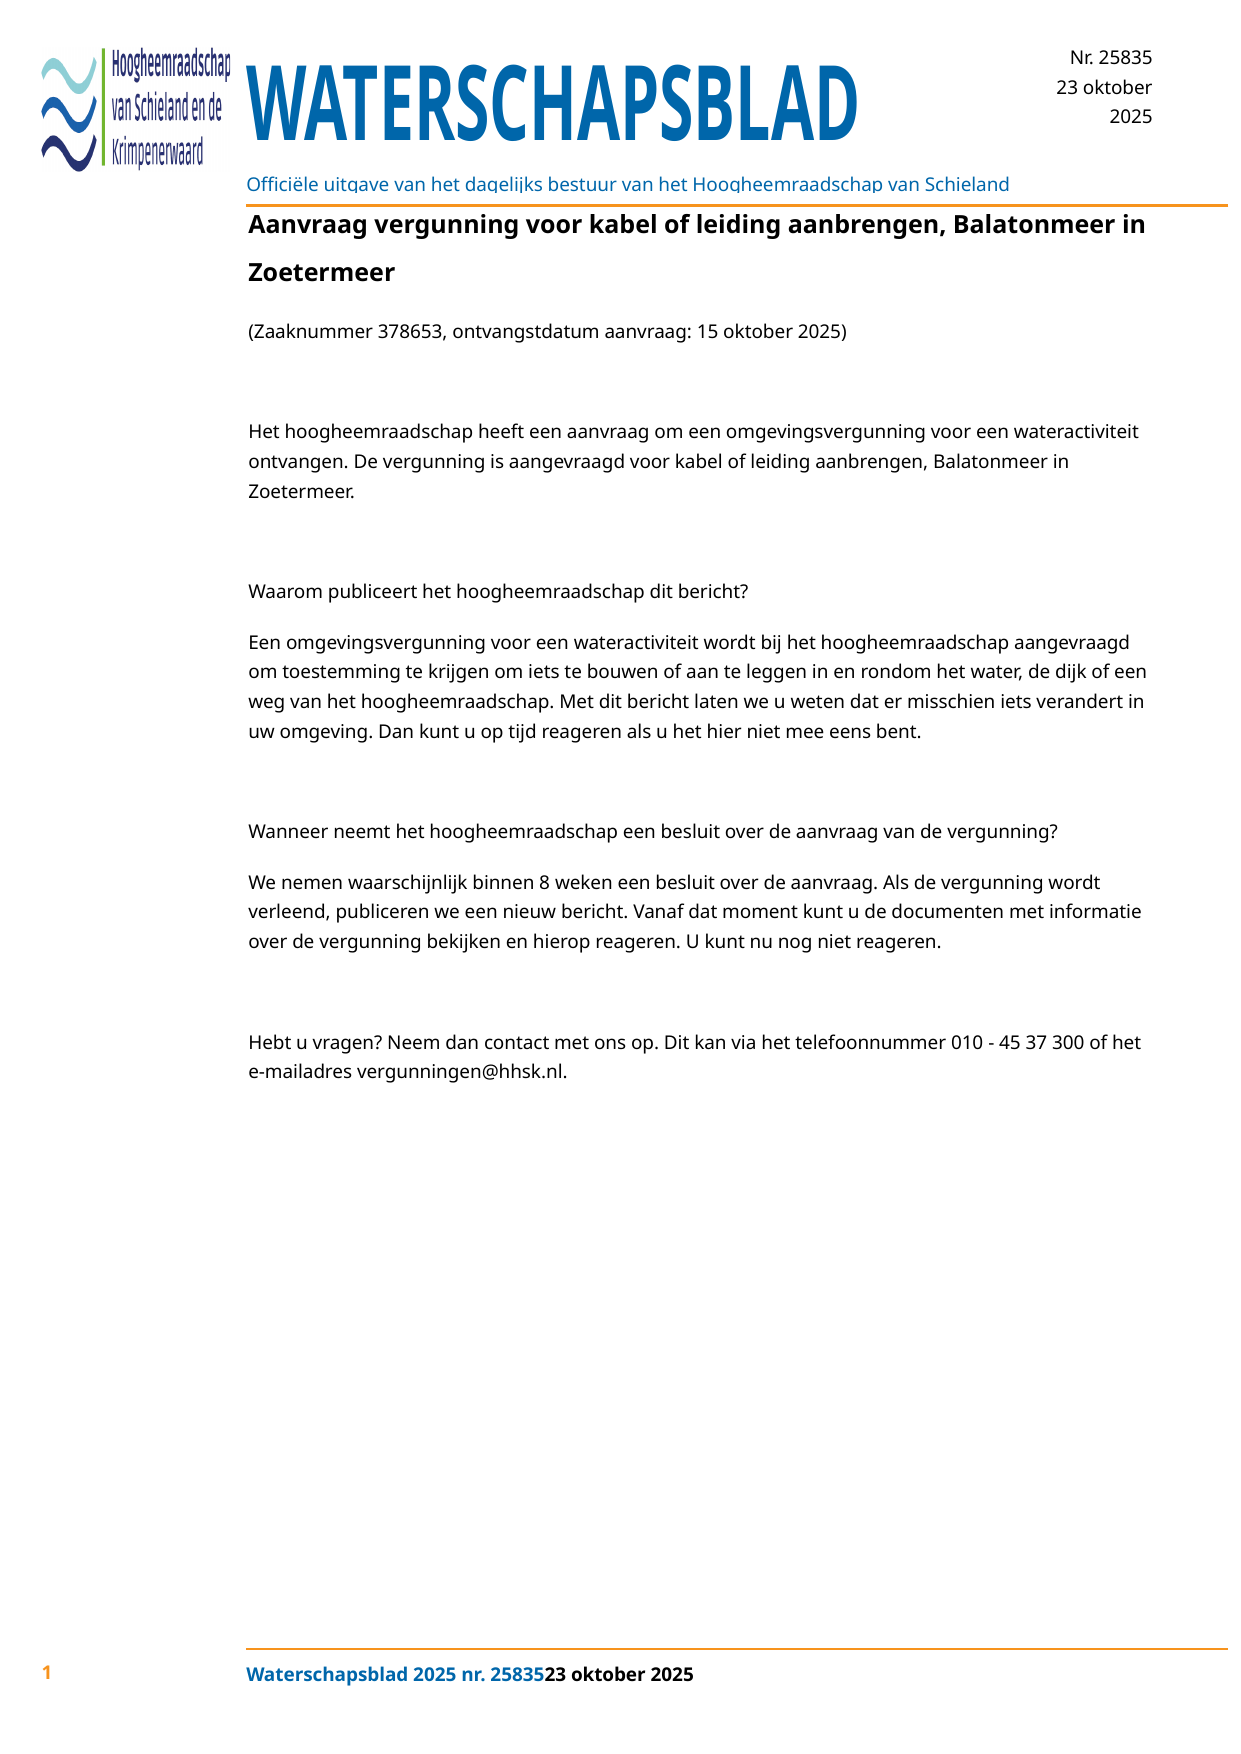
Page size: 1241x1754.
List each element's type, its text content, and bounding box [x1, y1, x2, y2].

text Een omgevingsvergunning voor een wateractiviteit wordt bij het hoogheemraadschap aangevraagd om toestemming te krijgen om iets te bouwen of aan te leggen in en rondom het water, de dijk of een weg van het hoogheemraadschap. Met dit bericht laten we u weten dat er misschien iets verandert in uw omgeving. Dan kunt u op tijd reageren als u het hier niet mee eens bent. [248, 629, 1152, 744]
text Hebt u vragen? Neem dan contact met ons op. Dit kan via het telefoonnummer 010 - 45 37 300 of het e-mailadres vergunningen@hhsk.nl. [248, 1029, 1152, 1084]
text We nemen waarschijnlijk binnen 8 weken een besluit over de aanvraag. Als de vergunning wordt verleend, publiceren we een nieuw bericht. Vanaf dat moment kunt u de documenten met informatie over de vergunning bekijken en hierop reageren. U kunt nu nog niet reageren. [248, 869, 1152, 954]
text Het hoogheemraadschap heeft een aanvraag om een omgevingsvergunning voor een wateractiviteit ontvangen. De vergunning is aangevraagd voor kabel of leiding aanbrengen, Balatonmeer in Zoetermeer. [248, 419, 1152, 504]
text Waarom publiceert het hoogheemraadschap dit bericht? [248, 579, 1152, 604]
text (Zaaknummer 378653, ontvangstdatum aanvraag: 15 oktober 2025) [248, 318, 1152, 344]
text Aanvraag vergunning voor kabel of leiding aanbrengen, Balatonmeer in Zoetermeer [248, 207, 1152, 288]
picture [41, 47, 231, 172]
text Wanneer neemt het hoogheemraadschap een besluit over de aanvraag van de vergunning? [248, 819, 1152, 844]
